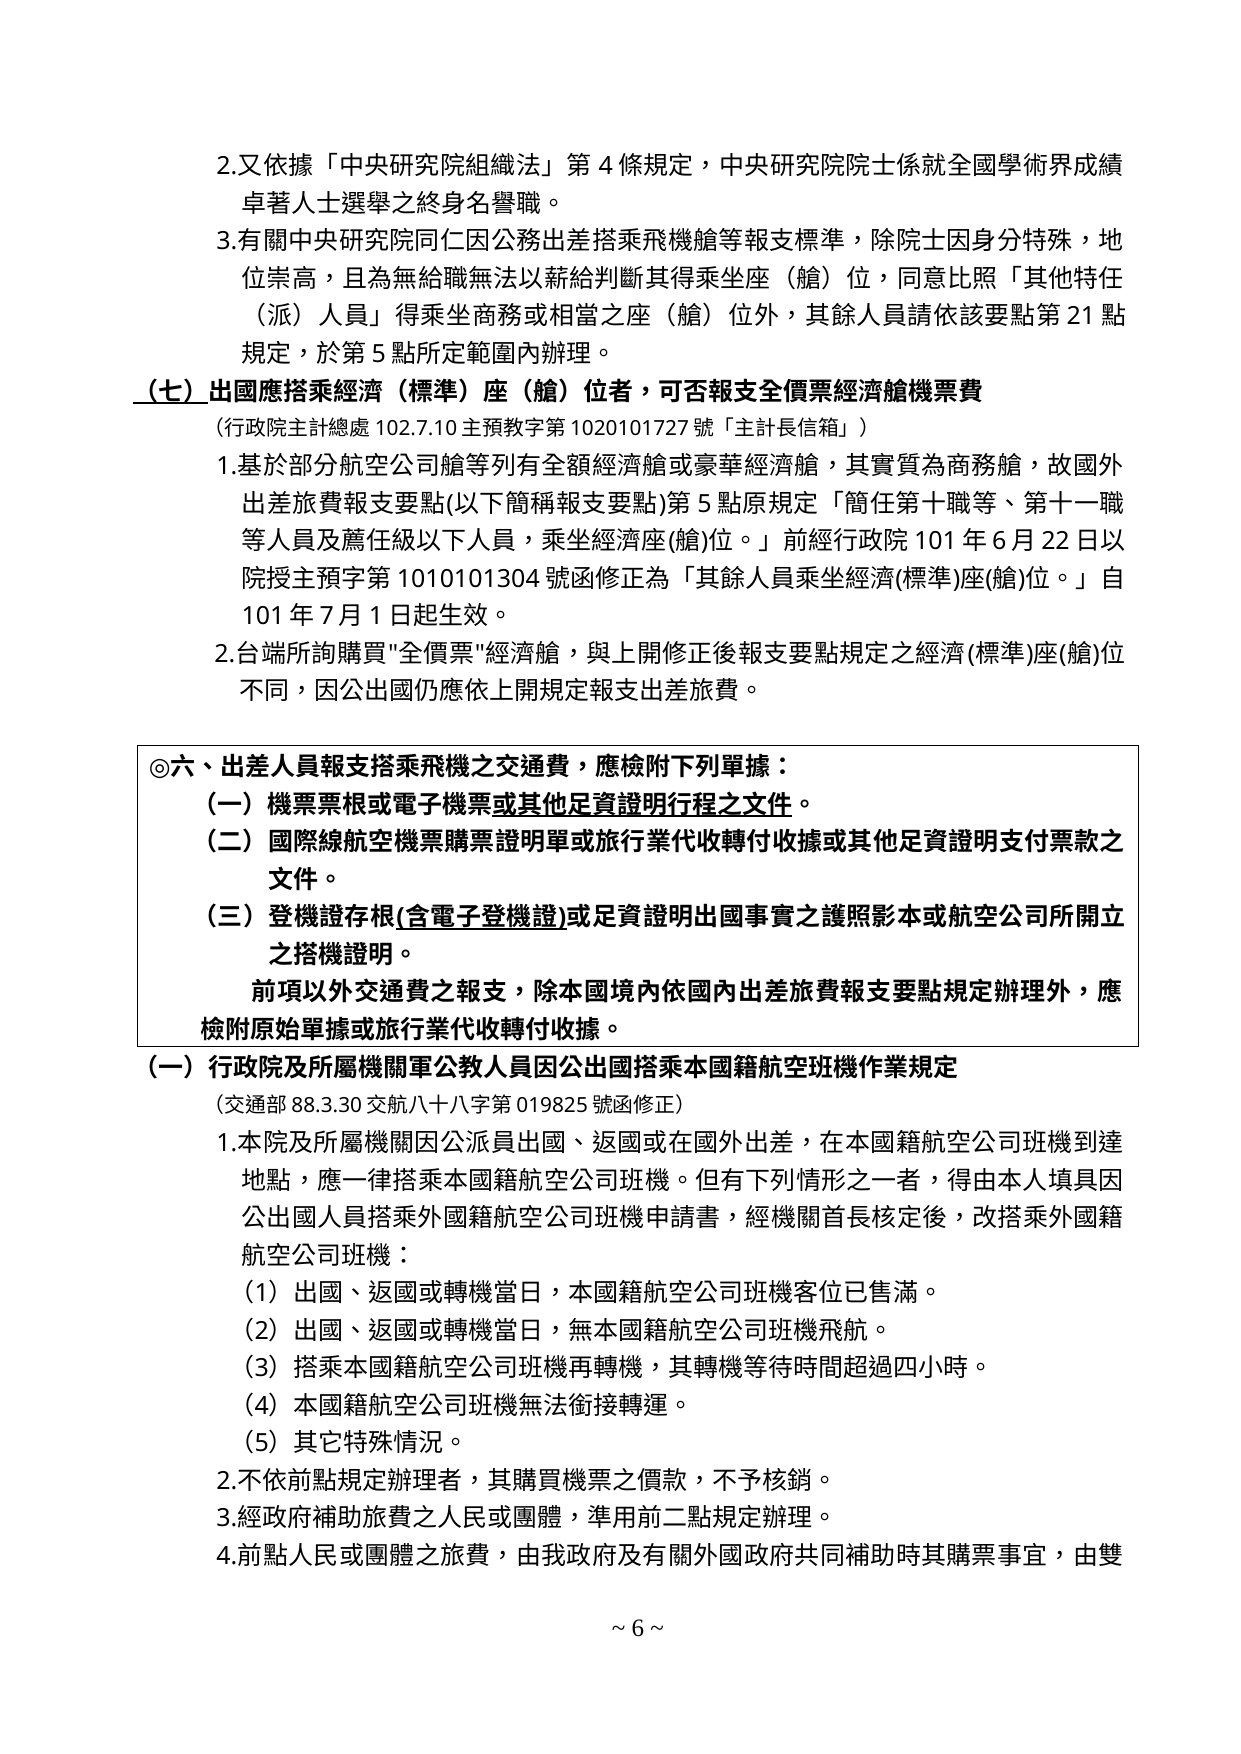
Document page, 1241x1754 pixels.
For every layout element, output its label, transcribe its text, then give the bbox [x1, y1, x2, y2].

text （3）搭乘本國籍航空公司班機再轉機，其轉機等待時間超過四小時。 [229, 1347, 1126, 1384]
text 1.本院及所屬機關因公派員出國、返國或在國外出差，在本國籍航空公司班機到達地點，應一律搭乘本國籍航空公司班機。但有下列情形之一者，得由本人填具因公出國人員搭乘外國籍航空公司班機申請書，經機關首長核定後，改搭乘外國籍航空公司班機： [216, 1122, 1126, 1272]
text 4.前點人民或團體之旅費，由我政府及有關外國政府共同補助時其購票事宜，由雙 [216, 1534, 1126, 1572]
text 3.有關中央研究院同仁因公務出差搭乘飛機艙等報支標準，除院士因身分特殊，地位崇高，且為無給職無法以薪給判斷其得乘坐座（艙）位，同意比照「其他特任（派）人員」得乘坐商務或相當之座（艙）位外，其餘人員請依該要點第21點規定，於第5點所定範圍內辦理。 [216, 220, 1126, 370]
text 1.基於部分航空公司艙等列有全額經濟艙或豪華經濟艙，其實質為商務艙，故國外出差旅費報支要點(以下簡稱報支要點)第5點原規定「簡任第十職等、第十一職等人員及薦任級以下人員，乘坐經濟座(艙)位。」前經行政院101年6月22日以院授主預字第1010101304號函修正為「其餘人員乘坐經濟(標準)座(艙)位。」自101年7月1日起生效。 [216, 445, 1126, 632]
text 3.經政府補助旅費之人民或團體，準用前二點規定辦理。 [216, 1497, 1126, 1534]
table_header ◎六、出差人員報支搭乘飛機之交通費，應檢附下列單據： （一）機票票根或電子機票或其他足資證明行程之文件。 （二）國際線航空機票購票證明單或旅行業代收轉付收據或其他足資證明支付票款之文件。 （三）登機證存根(含電子登機證)或足資證明出國事實之護照影本或航空公司所開立之搭機證明。 前項以外交通費之報支，除本國境內依國內出差旅費報支要點規定辦理外，應檢附原始單據或旅行業代收轉付收據。 [138, 746, 1138, 1046]
text 2.不依前點規定辦理者，其購買機票之價款，不予核銷。 [216, 1459, 1126, 1497]
text （一）行政院及所屬機關軍公教人員因公出國搭乘本國籍航空班機作業規定 [133, 1047, 1126, 1084]
text （交通部88.3.30交航八十八字第019825號函修正） [204, 1084, 1126, 1122]
text （4）本國籍航空公司班機無法銜接轉運。 [229, 1384, 1126, 1422]
text （5）其它特殊情況。 [229, 1422, 1126, 1459]
text （七）出國應搭乘經濟（標準）座（艙）位者，可否報支全價票經濟艙機票費 [133, 370, 1126, 407]
text （行政院主計總處102.7.10主預教字第1020101727號「主計長信箱」） [204, 407, 1126, 445]
text 2.台端所詢購買"全價票"經濟艙，與上開修正後報支要點規定之經濟(標準)座(艙)位不同，因公出國仍應依上開規定報支出差旅費。 [214, 632, 1126, 707]
text 2.又依據「中央研究院組織法」第4條規定，中央研究院院士係就全國學術界成績卓著人士選舉之終身名譽職。 [216, 145, 1126, 220]
text （1）出國、返國或轉機當日，本國籍航空公司班機客位已售滿。 [229, 1272, 1126, 1309]
text （2）出國、返國或轉機當日，無本國籍航空公司班機飛航。 [229, 1309, 1126, 1347]
